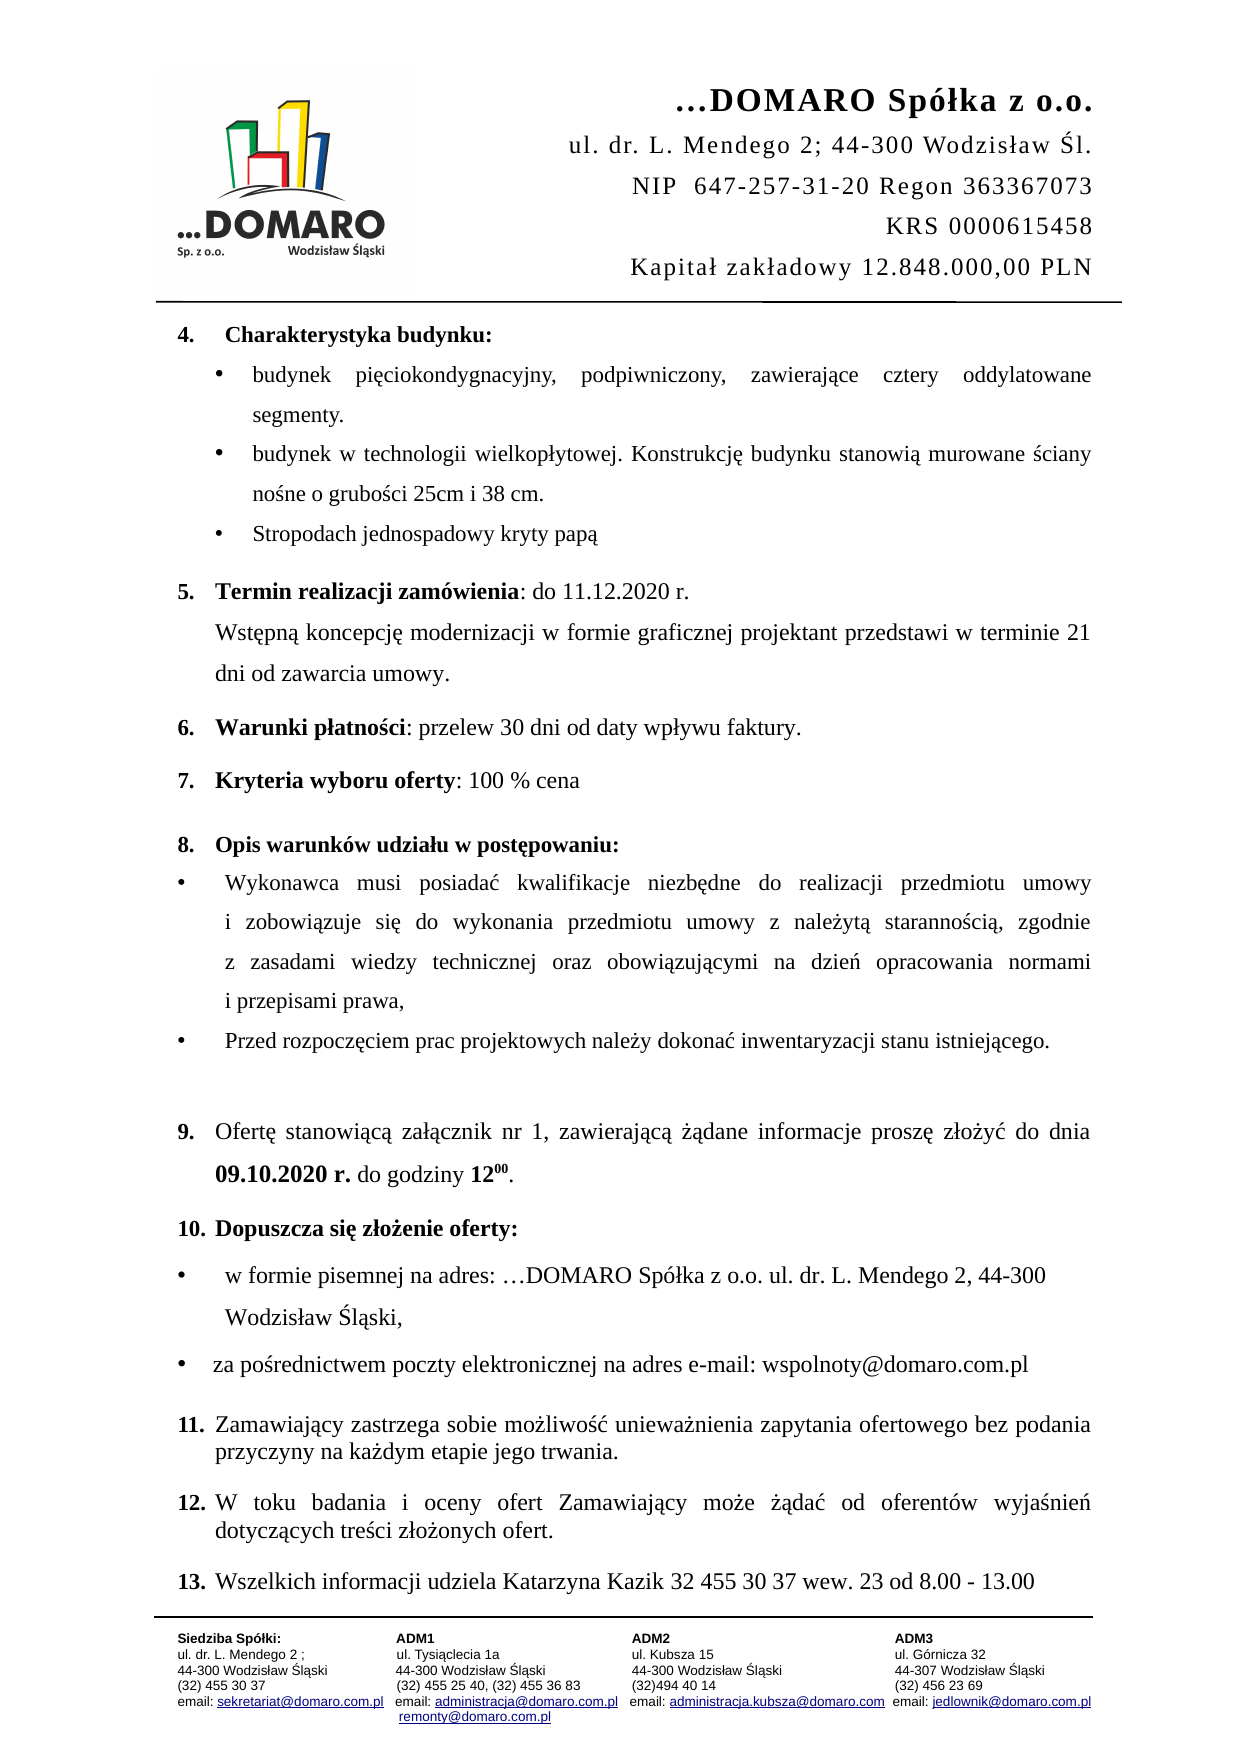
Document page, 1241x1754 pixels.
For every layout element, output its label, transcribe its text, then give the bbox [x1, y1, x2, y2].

list Ofertę stanowiącą załącznik nr 1, zawierającą żądane informacje proszę złożyć do dnia 09.10.2020 r. do godziny 1200. [177, 1117, 1092, 1188]
list budynek pięciokondygnacyjny, podpiwniczony, zawierające cztery oddylatowane segmenty. [215, 361, 1092, 427]
list Wstępną koncepcję modernizacji w formie graficznej projektant przedstawi w terminie 21 dni od zawarcia umowy. [177, 618, 1092, 687]
list w formie pisemnej na adres: …DOMARO Spółka z o.o. ul. dr. L. Mendego 2, 44-300 Wodzisław Śląski, [177, 1262, 1092, 1331]
list Warunki płatności: przelew 30 dni od daty wpływu faktury. [177, 713, 1092, 740]
list Dopuszcza się złożenie oferty: [177, 1214, 1092, 1242]
list budynek w technologii wielkopłytowej. Konstrukcję budynku stanowią murowane ściany nośne o grubości 25cm i 38 cm. [215, 440, 1092, 506]
list za pośrednictwem poczty elektronicznej na adres e-mail: wspolnoty@domaro.com.pl [177, 1350, 1092, 1378]
list Wszelkich informacji udziela Katarzyna Kazik 32 455 30 37 wew. 23 od 8.00 - 13.00 [177, 1567, 1092, 1595]
list Opis warunków udziału w postępowaniu: [177, 831, 1092, 857]
list Kryteria wyboru oferty: 100 % cena [177, 766, 1092, 793]
list Zamawiający zastrzega sobie możliwość unieważnienia zapytania ofertowego bez podania przyczyny na każdym etapie jego trwania. [177, 1409, 1092, 1465]
list Stropodach jednospadowy kryty papą [215, 519, 1092, 546]
list Termin realizacji zamówienia: do 11.12.2020 r. [177, 577, 1092, 604]
picture [157, 65, 414, 296]
list W toku badania i oceny ofert Zamawiający może żądać od oferentów wyjaśnień dotyczących treści złożonych ofert. [177, 1488, 1092, 1543]
list Charakterystyka budynku: [177, 321, 1092, 348]
list Wykonawca musi posiadać kwalifikacje niezbędne do realizacji przedmiotu umowy i zobowiązuje się do wykonania przedmiotu umowy z należytą starannością, zgodnie z zasadami wiedzy technicznej oraz obowiązującymi na dzień opracowania normami i przepisami prawa, [177, 869, 1092, 1013]
list Przed rozpoczęciem prac projektowych należy dokonać inwentaryzacji stanu istniejącego. [177, 1027, 1092, 1053]
